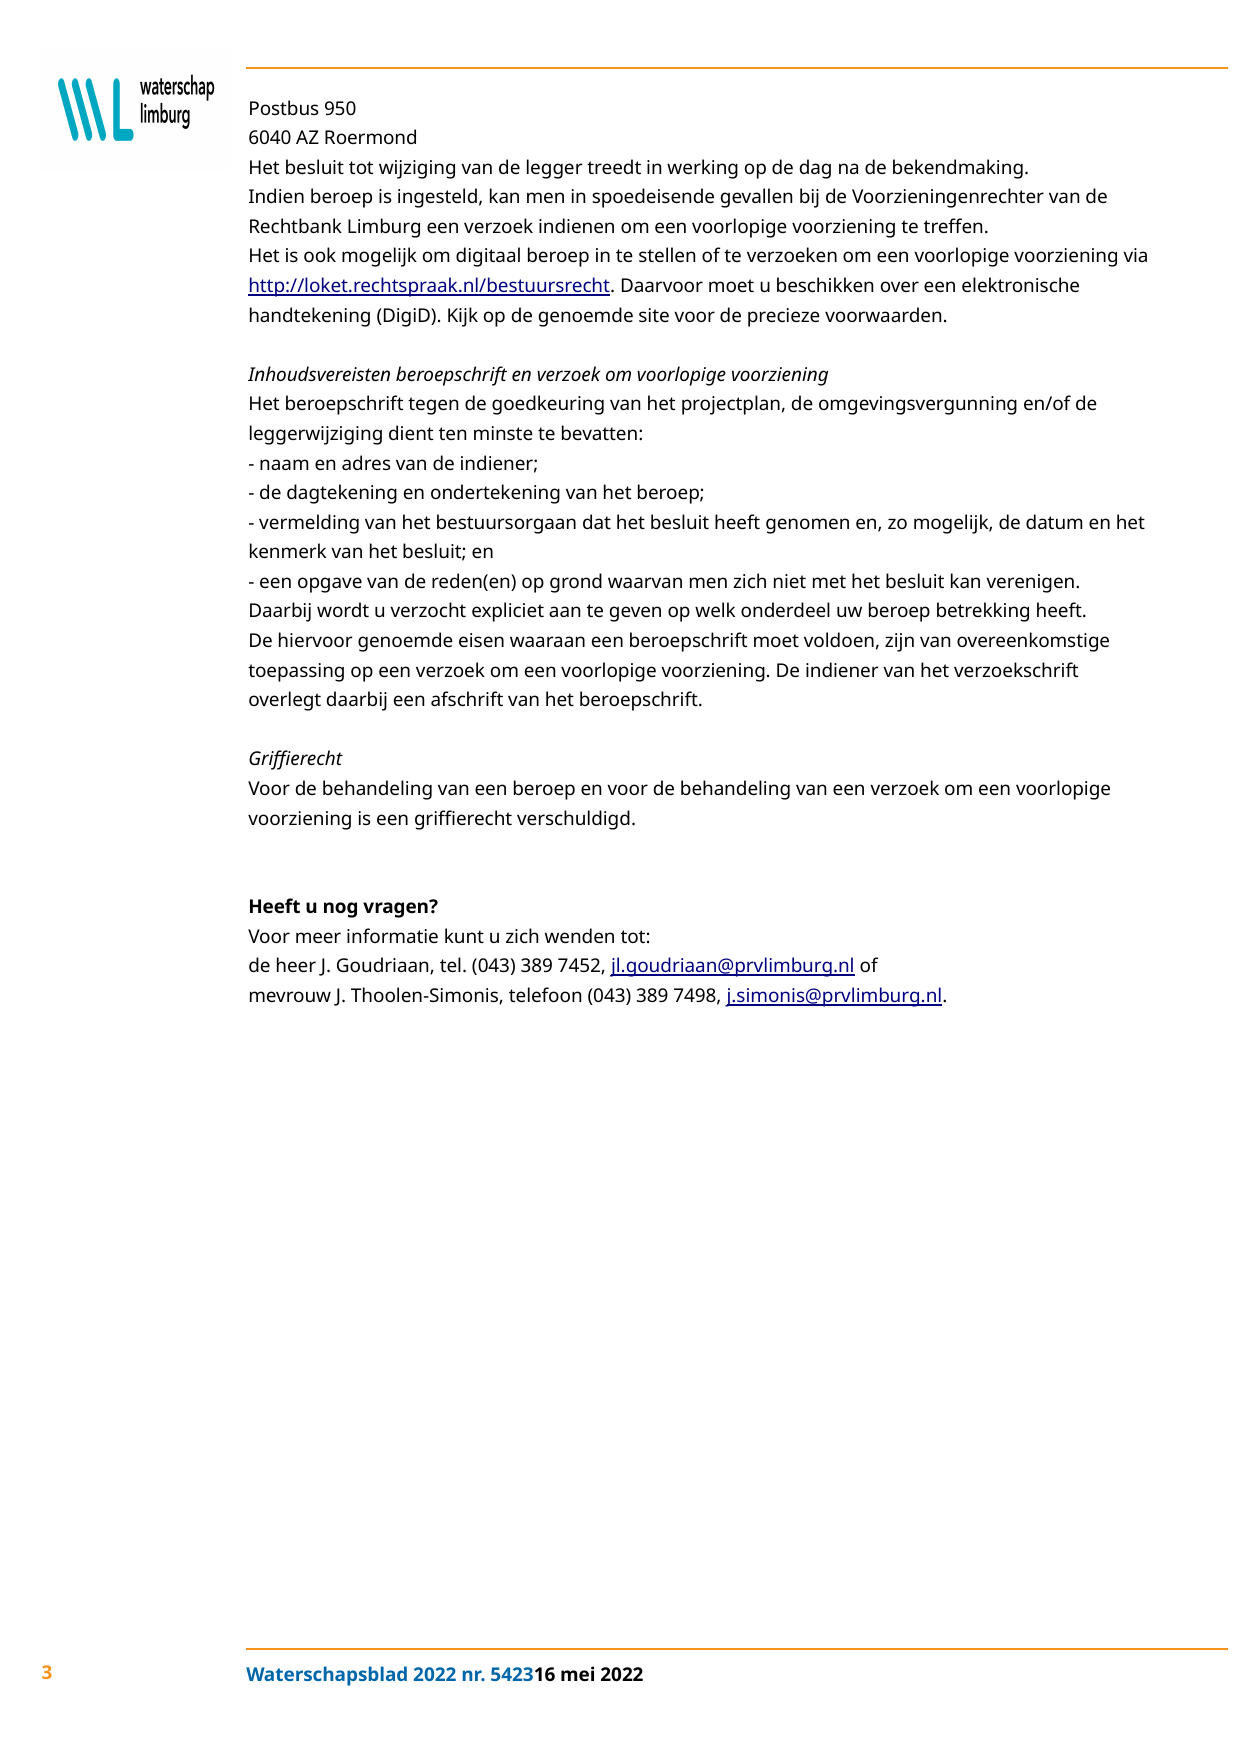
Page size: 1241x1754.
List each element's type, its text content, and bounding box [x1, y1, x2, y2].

text Inhoudsvereisten beroepschrift en verzoek om voorlopige voorziening [248, 361, 1152, 387]
text Voor meer informatie kunt u zich wenden tot: [248, 923, 1152, 949]
text Indien beroep is ingesteld, kan men in spoedeisende gevallen bij de Voorzieningenrechter van de Rechtbank Limburg een verzoek indienen om een voorlopige voorziening te treffen. [248, 183, 1152, 239]
text 6040 AZ Roermond [248, 124, 1152, 150]
text Postbus 950 [248, 95, 1152, 121]
text Daarbij wordt u verzocht expliciet aan te geven op welk onderdeel uw beroep betrekking heeft. [248, 598, 1152, 623]
text - de dagtekening en ondertekening van het beroep; [248, 479, 1152, 505]
text Het besluit tot wijziging van de legger treedt in werking op de dag na de bekendmaking. [248, 154, 1152, 180]
text Voor de behandeling van een beroep en voor de behandeling van een verzoek om een voorlopige voorziening is een griffierecht verschuldigd. [248, 775, 1152, 831]
text - naam en adres van de indiener; [248, 450, 1152, 476]
text Heeft u nog vragen? [248, 893, 1152, 919]
text de heer J. Goudriaan, tel. (043) 389 7452, jl.goudriaan@prvlimburg.nl of [248, 953, 1152, 978]
text mevrouw J. Thoolen-Simonis, telefoon (043) 389 7498, j.simonis@prvlimburg.nl. [248, 982, 1152, 1008]
text Het is ook mogelijk om digitaal beroep in te stellen of te verzoeken om een voorlopige voorziening via http://loket.rechtspraak.nl/bestuursrecht. Daarvoor moet u beschikken over een elektronische handtekening (DigiD). Kijk op de genoemde site voor de precieze voorwaarden. [248, 243, 1152, 328]
text Griffierecht [248, 746, 1152, 771]
text - vermelding van het bestuursorgaan dat het besluit heeft genomen en, zo mogelijk, de datum en het kenmerk van het besluit; en [248, 509, 1152, 564]
text De hiervoor genoemde eisen waaraan een beroepschrift moet voldoen, zijn van overeenkomstige toepassing op een verzoek om een voorlopige voorziening. De indiener van het verzoekschrift overlegt daarbij een afschrift van het beroepschrift. [248, 627, 1152, 712]
text - een opgave van de reden(en) op grond waarvan men zich niet met het besluit kan verenigen. [248, 568, 1152, 594]
text Het beroepschrift tegen de goedkeuring van het projectplan, de omgevingsvergunning en/of de leggerwijziging dient ten minste te bevatten: [248, 391, 1152, 446]
picture [41, 47, 231, 172]
